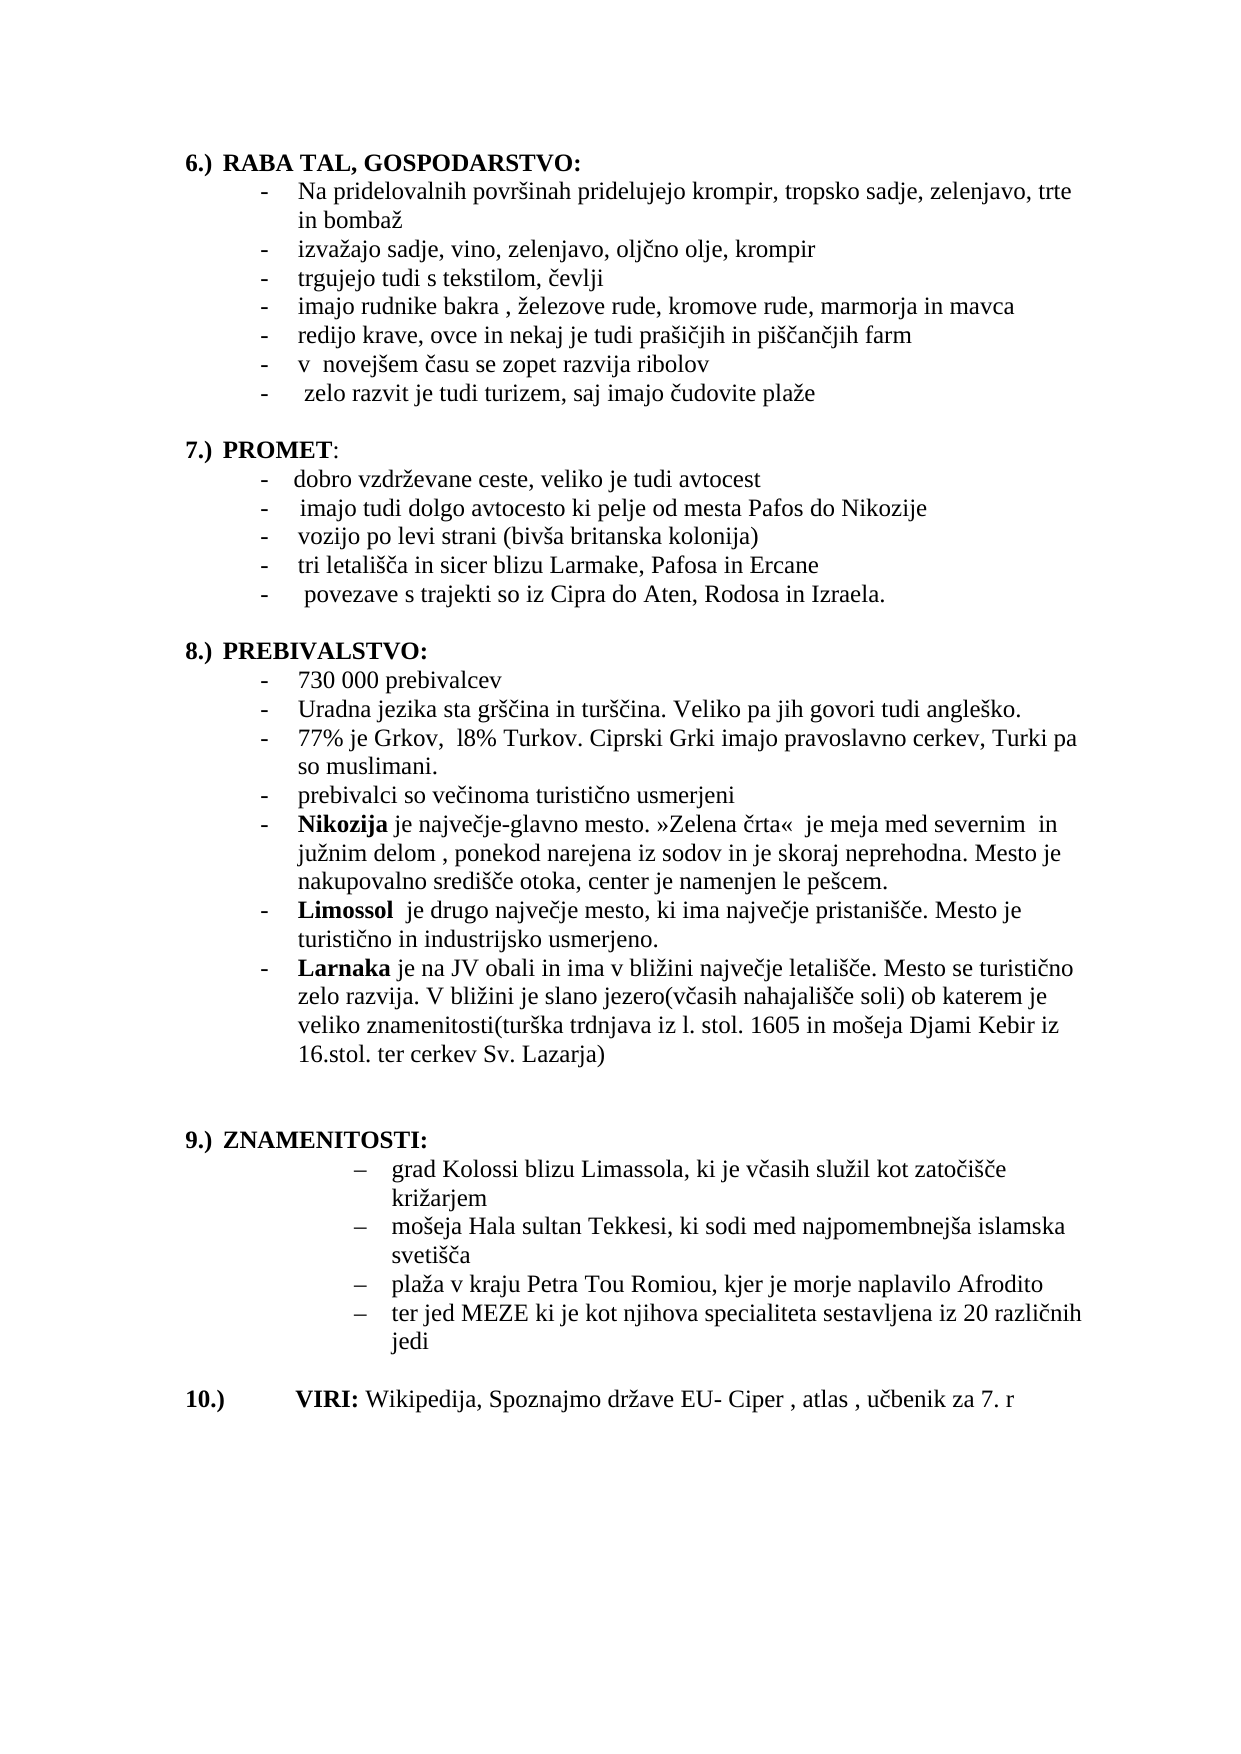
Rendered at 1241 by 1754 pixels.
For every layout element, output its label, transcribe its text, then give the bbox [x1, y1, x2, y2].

list izvažajo sadje, vino, zelenjavo, oljčno olje, krompir [260, 234, 1093, 263]
list imajo rudnike bakra , železove rude, kromove rude, marmorja in mavca [260, 291, 1093, 320]
list plaža v kraju Petra Tou Romiou, kjer je morje naplavilo Afrodito [354, 1269, 1093, 1298]
list RABA TAL, GOSPODARSTVO: [185, 148, 1093, 176]
list ZNAMENITOSTI: [185, 1125, 1093, 1154]
list tri letališča in sicer blizu Larmake, Pafosa in Ercane [260, 550, 1093, 579]
list Uradna jezika sta grščina in turščina. Veliko pa jih govori tudi angleško. [260, 694, 1093, 723]
list v novejšem času se zopet razvija ribolov [260, 349, 1093, 378]
list vozijo po levi strani (bivša britanska kolonija) [260, 521, 1093, 550]
list prebivalci so večinoma turistično usmerjeni [260, 780, 1093, 809]
list mošeja Hala sultan Tekkesi, ki sodi med najpomembnejša islamska svetišča [354, 1211, 1093, 1269]
text - dobro vzdrževane ceste, veliko je tudi avtocest [185, 464, 1093, 493]
list Larnaka je na JV obali in ima v bližini največje letališče. Mesto se turistično zelo razvija. V bližini je slano jezero(včasih nahajališče soli) ob katerem je veliko znamenitosti(turška trdnjava iz l. stol. 1605 in mošeja Djami Kebir iz 16.stol. ter cerkev Sv. Lazarja) [260, 953, 1093, 1068]
list Nikozija je največje-glavno mesto. »Zelena črta« je meja med severnim in južnim delom , ponekod narejena iz sodov in je skoraj neprehodna. Mesto je nakupovalno središče otoka, center je namenjen le pešcem. [260, 809, 1093, 895]
list Na pridelovalnih površinah pridelujejo krompir, tropsko sadje, zelenjavo, trte in bombaž [260, 176, 1093, 234]
list ter jed MEZE ki je kot njihova specialiteta sestavljena iz 20 različnih jedi [354, 1298, 1093, 1355]
list Limossol je drugo največje mesto, ki ima največje pristanišče. Mesto je turistično in industrijsko usmerjeno. [260, 895, 1093, 953]
list PREBIVALSTVO: [185, 636, 1093, 665]
text - imajo tudi dolgo avtocesto ki pelje od mesta Pafos do Nikozije [185, 493, 1093, 521]
list redijo krave, ovce in nekaj je tudi prašičjih in piščančjih farm [260, 320, 1093, 349]
list zelo razvit je tudi turizem, saj imajo čudovite plaže [260, 378, 1093, 406]
list trgujejo tudi s tekstilom, čevlji [260, 263, 1093, 291]
list 730 000 prebivalcev [260, 665, 1093, 694]
list PROMET: [185, 435, 1093, 464]
list povezave s trajekti so iz Cipra do Aten, Rodosa in Izraela. [260, 579, 1093, 608]
list grad Kolossi blizu Limassola, ki je včasih služil kot zatočišče križarjem [354, 1154, 1093, 1211]
list 77% je Grkov, l8% Turkov. Ciprski Grki imajo pravoslavno cerkev, Turki pa so muslimani. [260, 723, 1093, 780]
list VIRI: Wikipedija, Spoznajmo države EU- Ciper , atlas , učbenik za 7. r [185, 1384, 1093, 1413]
